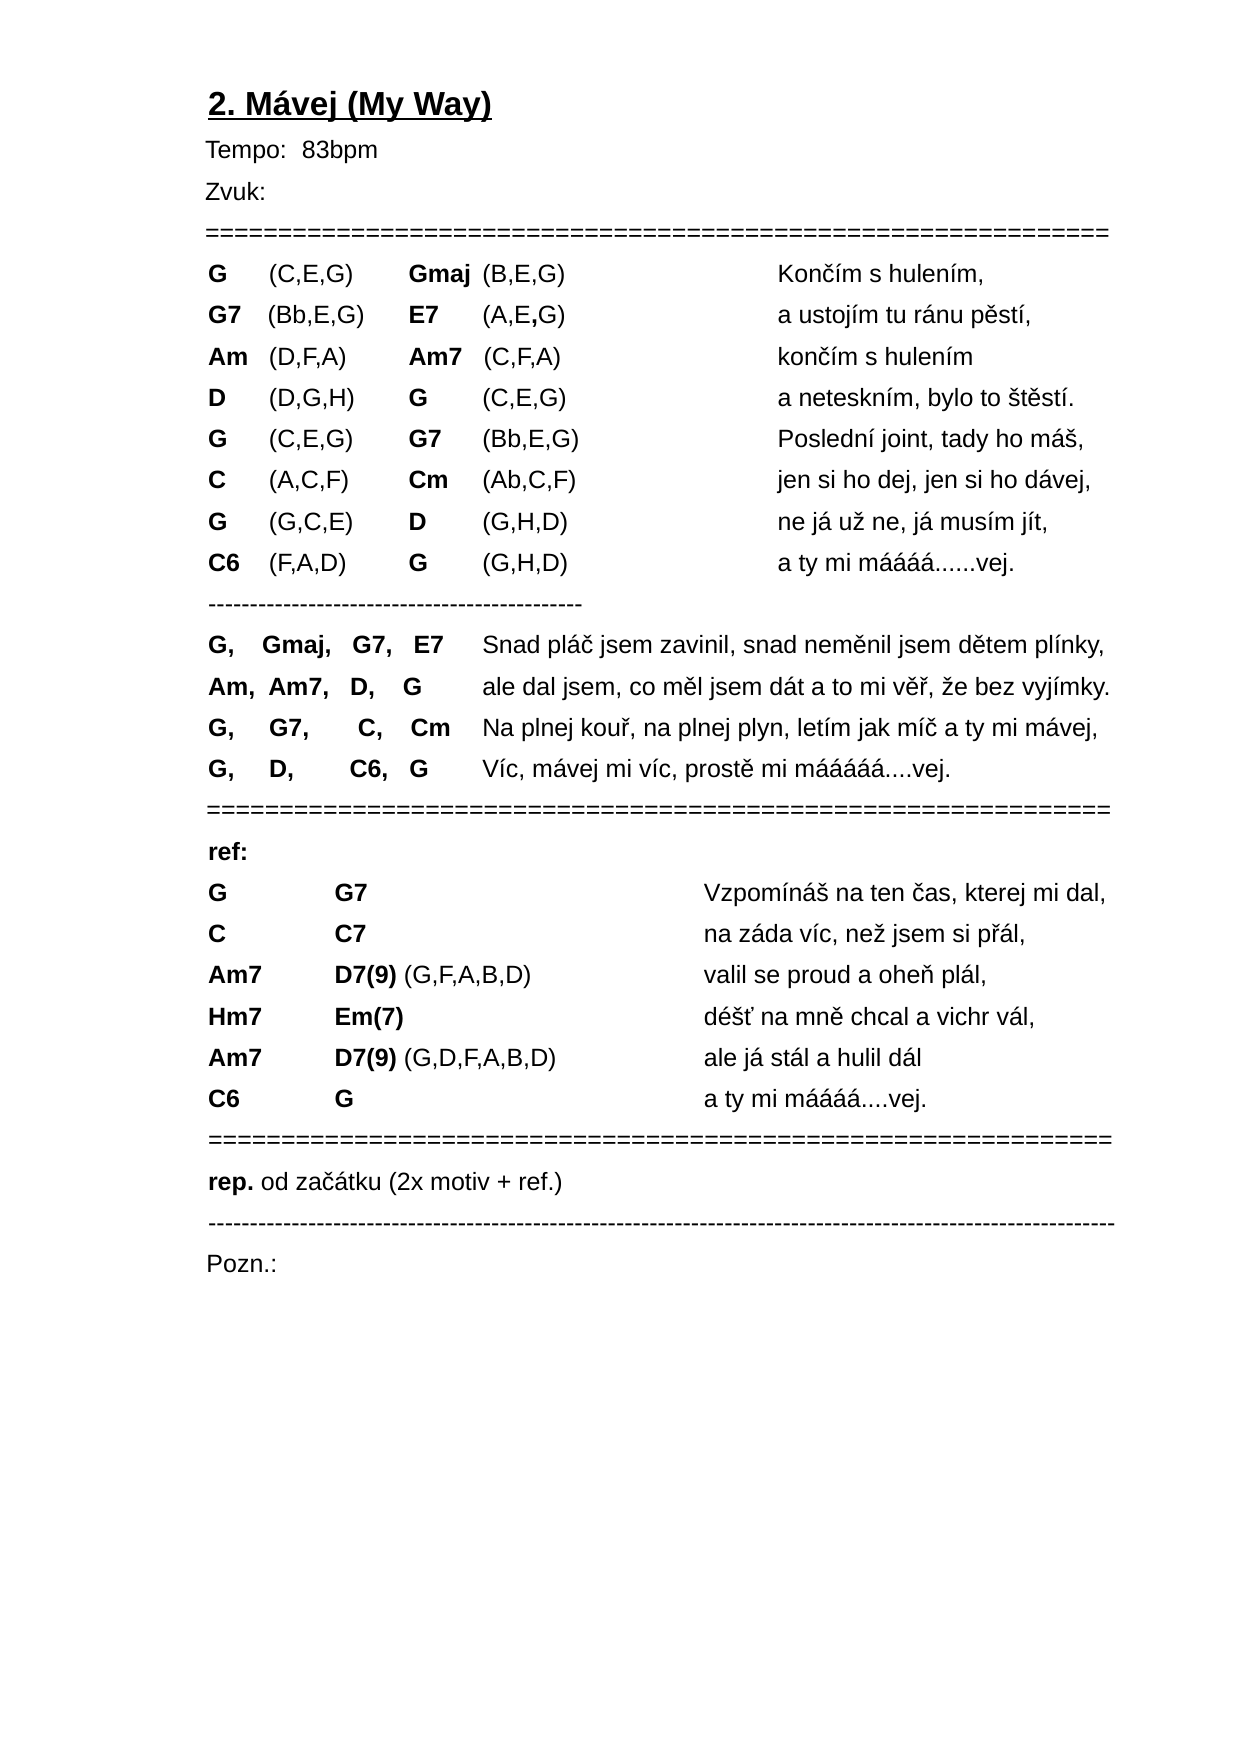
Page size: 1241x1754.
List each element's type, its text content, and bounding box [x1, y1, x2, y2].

text G G7 Vzpomínáš na ten čas, kterej mi dal, [208, 878, 1123, 907]
text Hm7 Em(7) déšť na mně chcal a vichr vál, [208, 1002, 1123, 1030]
text G, Gmaj, G7, E7 Snad pláč jsem zavinil, snad neměnil jsem dětem plínky, [208, 630, 1123, 659]
text G (C,E,G) G7 (Bb,E,G) Poslední joint, tady ho máš, [208, 424, 1123, 453]
text Am (D,F,A) Am7 (C,F,A) končím s hulením [208, 342, 1123, 370]
text D (D,G,H) G (C,E,G) a neteskním, bylo to štěstí. [208, 383, 1123, 412]
text G (G,C,E) D (G,H,D) ne já už ne, já musím jít, [208, 507, 1123, 535]
text C6 G a ty mi máááá....vej. [208, 1084, 1123, 1113]
text 2. Mávej (My Way) [208, 84, 1123, 123]
text G, D, C6, G Víc, mávej mi víc, prostě mi mááááá....vej. [208, 754, 1123, 783]
text rep. od začátku (2x motiv + ref.) [208, 1167, 1123, 1195]
text ============================================================== [205, 795, 1123, 824]
text G (C,E,G) Gmaj (B,E,G) Končím s hulením, [208, 259, 1123, 288]
text Am, Am7, D, G ale dal jsem, co měl jsem dát a to mi věř, že bez vyjímky. [208, 672, 1123, 700]
text Am7 D7(9) (G,D,F,A,B,D) ale já stál a hulil dál [208, 1043, 1123, 1072]
text C6 (F,A,D) G (G,H,D) a ty mi máááá......vej. [208, 548, 1123, 577]
text --------------------------------------------- [208, 589, 1123, 618]
text Am7 D7(9) (G,F,A,B,D) valil se proud a oheň plál, [208, 960, 1123, 989]
text Tempo: 83bpm [205, 135, 1123, 164]
text Pozn.: [206, 1249, 1123, 1278]
text C C7 na záda víc, než jsem si přál, [208, 919, 1123, 948]
text ref: [208, 837, 1123, 865]
text ============================================================== [205, 218, 1123, 247]
text Zvuk: [205, 177, 1123, 205]
text G, G7, C, Cm Na plnej kouř, na plnej plyn, letím jak míč a ty mi mávej, [208, 713, 1123, 742]
text C (A,C,F) Cm (Ab,C,F) jen si ho dej, jen si ho dávej, [208, 465, 1123, 494]
text G7 (Bb,E,G) E7 (A,E,G) a ustojím tu ránu pěstí, [208, 300, 1123, 329]
text ============================================================== [208, 1125, 1123, 1154]
text ------------------------------------------------------------------------------------------------------------- [208, 1208, 1123, 1237]
